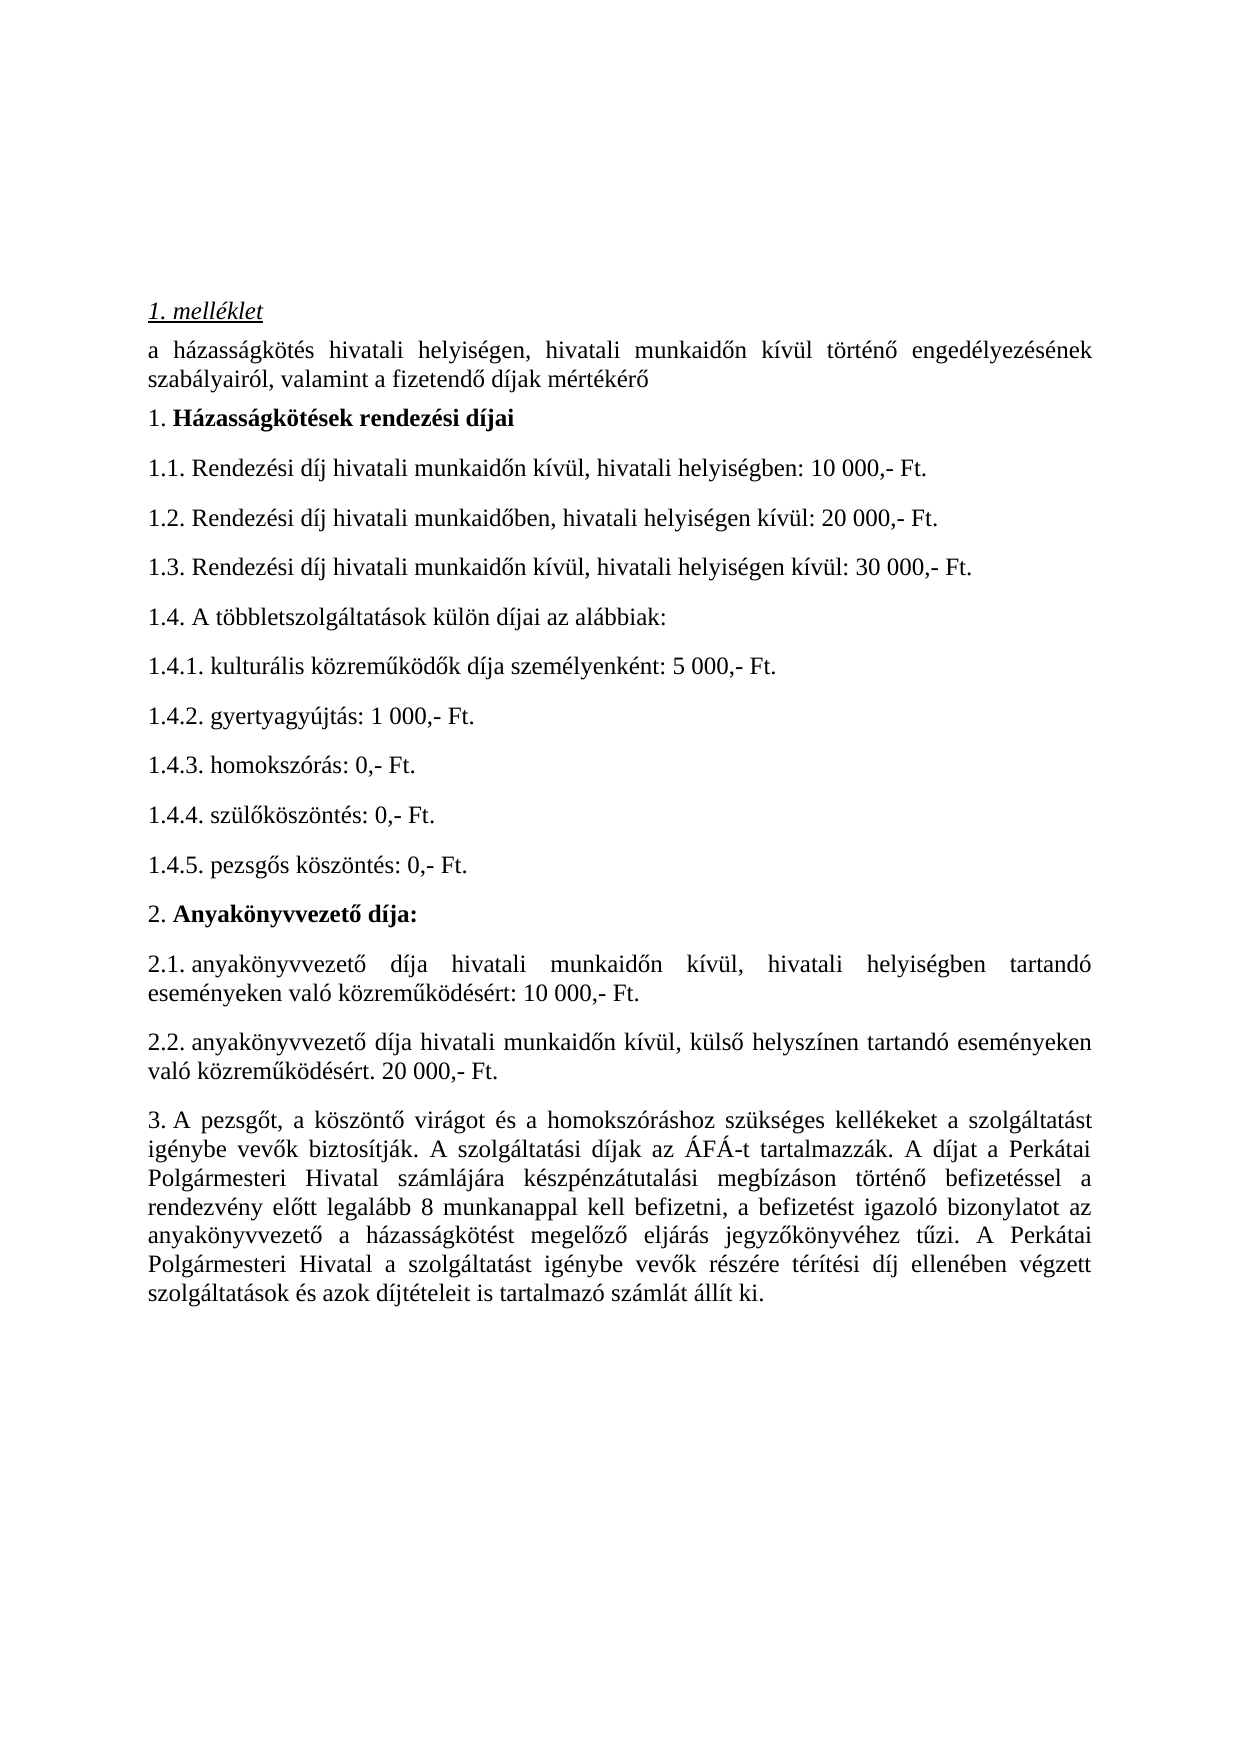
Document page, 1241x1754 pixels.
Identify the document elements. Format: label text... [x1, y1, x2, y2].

text 1.4.3. homokszórás: 0,- Ft. [148, 751, 1093, 779]
text 1.4.4. szülőköszöntés: 0,- Ft. [148, 800, 1093, 829]
text 1.4. A többletszolgáltatások külön díjai az alábbiak: [148, 602, 1093, 631]
text a házasságkötés hivatali helyiségen, hivatali munkaidőn kívül történő engedélyezésének szabályairól, valamint a fizetendő díjak mértékérő [148, 336, 1093, 393]
text 1.4.2. gyertyagyújtás: 1 000,- Ft. [148, 701, 1093, 730]
text 2. Anyakönyvvezető díja: [148, 899, 1093, 928]
text 1. melléklet [148, 296, 1093, 325]
text 3. A pezsgőt, a köszöntő virágot és a homokszóráshoz szükséges kellékeket a szolgáltatást igénybe vevők biztosítják. A szolgáltatási díjak az ÁFÁ-t tartalmazzák. A díjat a Perkátai Polgármesteri Hivatal számlájára készpénzátutalási megbízáson történő befizetéssel a rendezvény előtt legalább 8 munkanappal kell befizetni, a befizetést igazoló bizonylatot az anyakönyvvezető a házasságkötést megelőző eljárás jegyzőkönyvéhez tűzi. A Perkátai Polgármesteri Hivatal a szolgáltatást igénybe vevők részére térítési díj ellenében végzett szolgáltatások és azok díjtételeit is tartalmazó számlát állít ki. [148, 1106, 1093, 1307]
text 1.1. Rendezési díj hivatali munkaidőn kívül, hivatali helyiségben: 10 000,- Ft. [148, 453, 1093, 482]
text 1. Házasságkötések rendezési díjai [148, 403, 1093, 432]
text 2.2. anyakönyvvezető díja hivatali munkaidőn kívül, külső helyszínen tartandó eseményeken való közreműködésért. 20 000,- Ft. [148, 1027, 1093, 1085]
text 1.2. Rendezési díj hivatali munkaidőben, hivatali helyiségen kívül: 20 000,- Ft. [148, 503, 1093, 531]
text 1.3. Rendezési díj hivatali munkaidőn kívül, hivatali helyiségen kívül: 30 000,- Ft. [148, 552, 1093, 581]
text 1.4.1. kulturális közreműködők díja személyenként: 5 000,- Ft. [148, 651, 1093, 680]
text 2.1. anyakönyvvezető díja hivatali munkaidőn kívül, hivatali helyiségben tartandó eseményeken való közreműködésért: 10 000,- Ft. [148, 949, 1093, 1006]
text 1.4.5. pezsgős köszöntés: 0,- Ft. [148, 850, 1093, 878]
